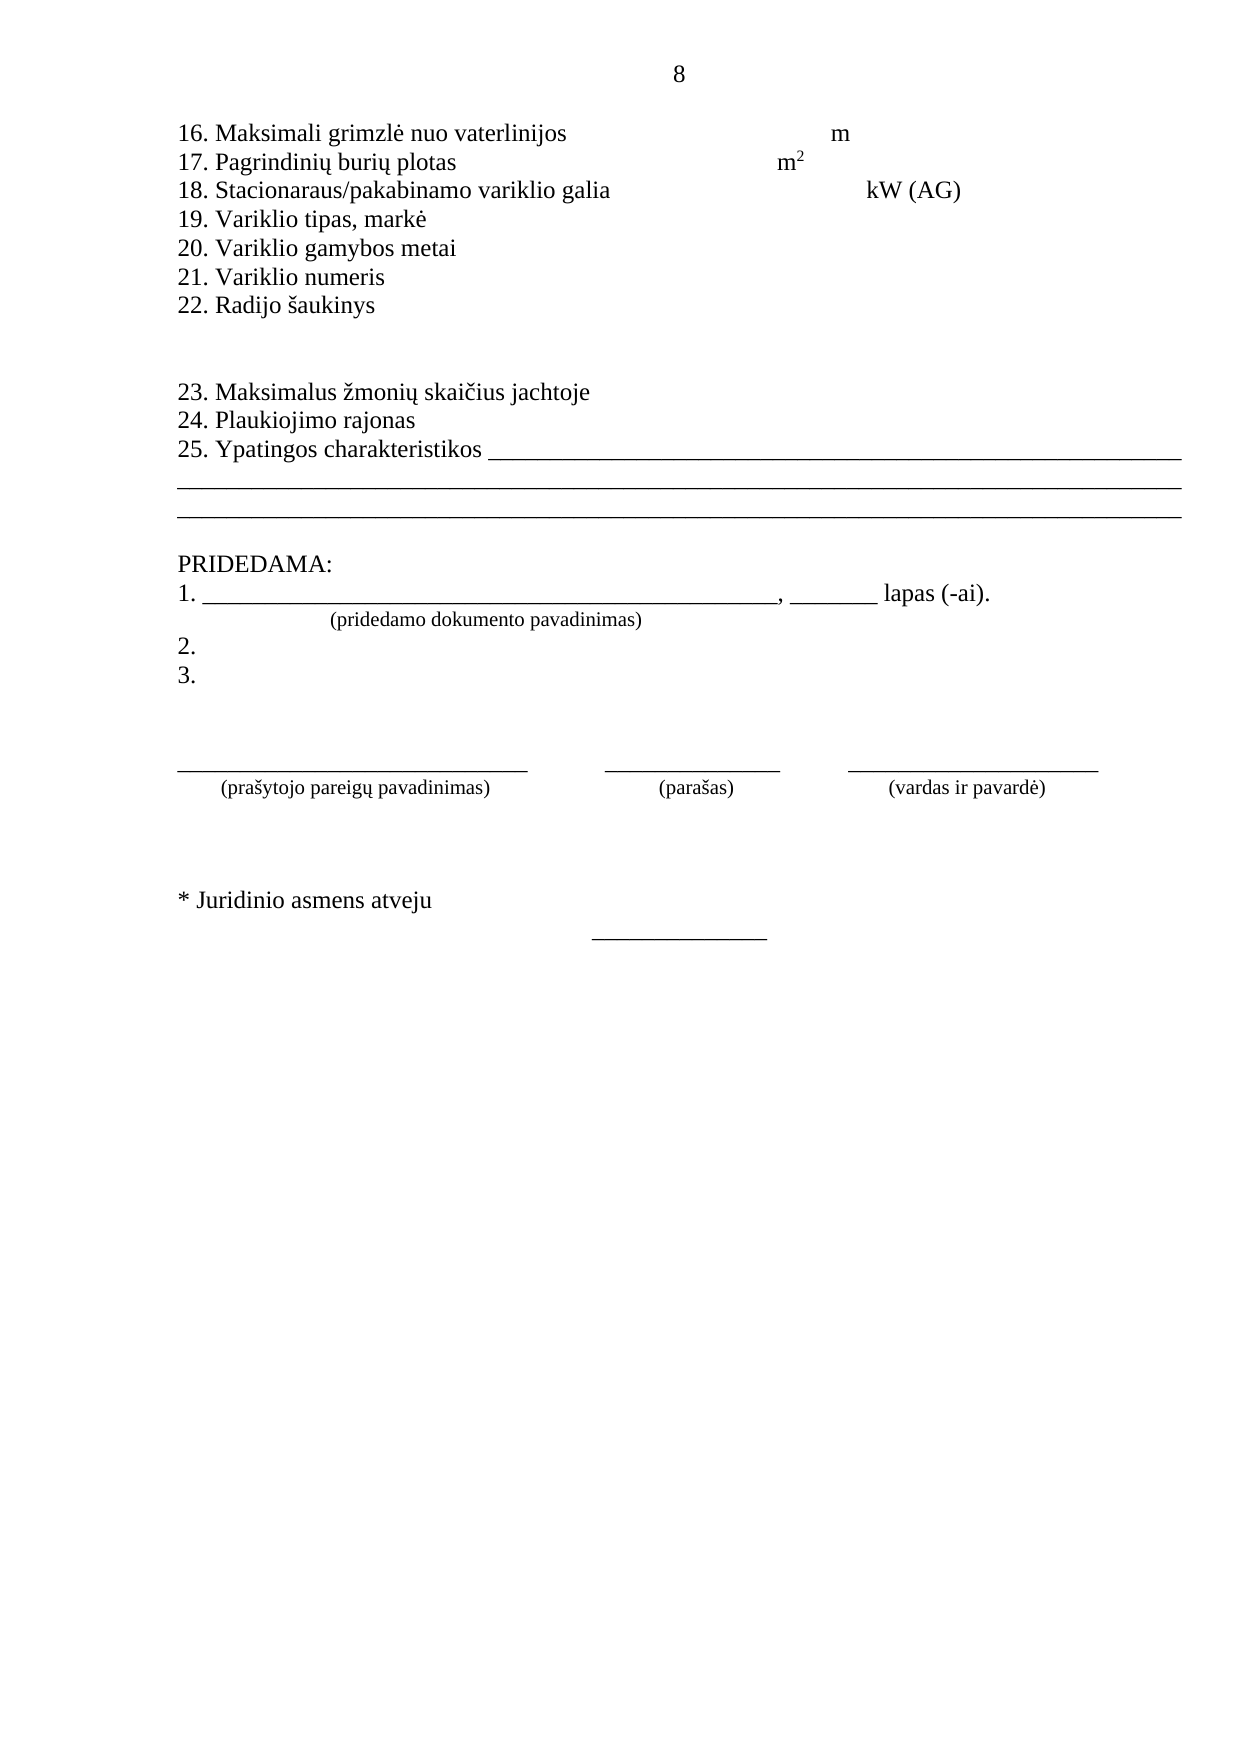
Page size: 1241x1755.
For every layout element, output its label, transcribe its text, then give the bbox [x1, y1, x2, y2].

text 18. Stacionaraus/pakabinamo variklio galia kW (AG) [177, 176, 1181, 204]
text 22. Radijo šaukinys [177, 291, 1181, 319]
text 1. ______________________________________________, _______ lapas (-ai). [177, 578, 1181, 607]
text 2. [177, 631, 1181, 660]
text (prašytojo pareigų pavadinimas) (parašas) (vardas ir pavardė) [177, 775, 1181, 799]
text (pridedamo dokumento pavadinimas) [177, 607, 1181, 631]
text 20. Variklio gamybos metai [177, 233, 1181, 262]
text 21. Variklio numeris [177, 262, 1181, 291]
text ______________ [177, 914, 1181, 942]
text 23. Maksimalus žmonių skaičius jachtoje [177, 377, 1181, 406]
text 25. Ypatingos charakteristikos [177, 434, 1181, 463]
text 17. Pagrindinių burių plotas m2 [177, 147, 1181, 176]
text 16. Maksimali grimzlė nuo vaterlinijos m [177, 118, 1181, 147]
text * Juridinio asmens atveju [177, 885, 1181, 914]
text 3. [177, 660, 1181, 688]
text 24. Plaukiojimo rajonas [177, 406, 1181, 434]
text PRIDEDAMA: [177, 549, 1181, 578]
text ____________________________ ______________ ____________________ [177, 746, 1181, 775]
text 19. Variklio tipas, markė [177, 204, 1181, 233]
